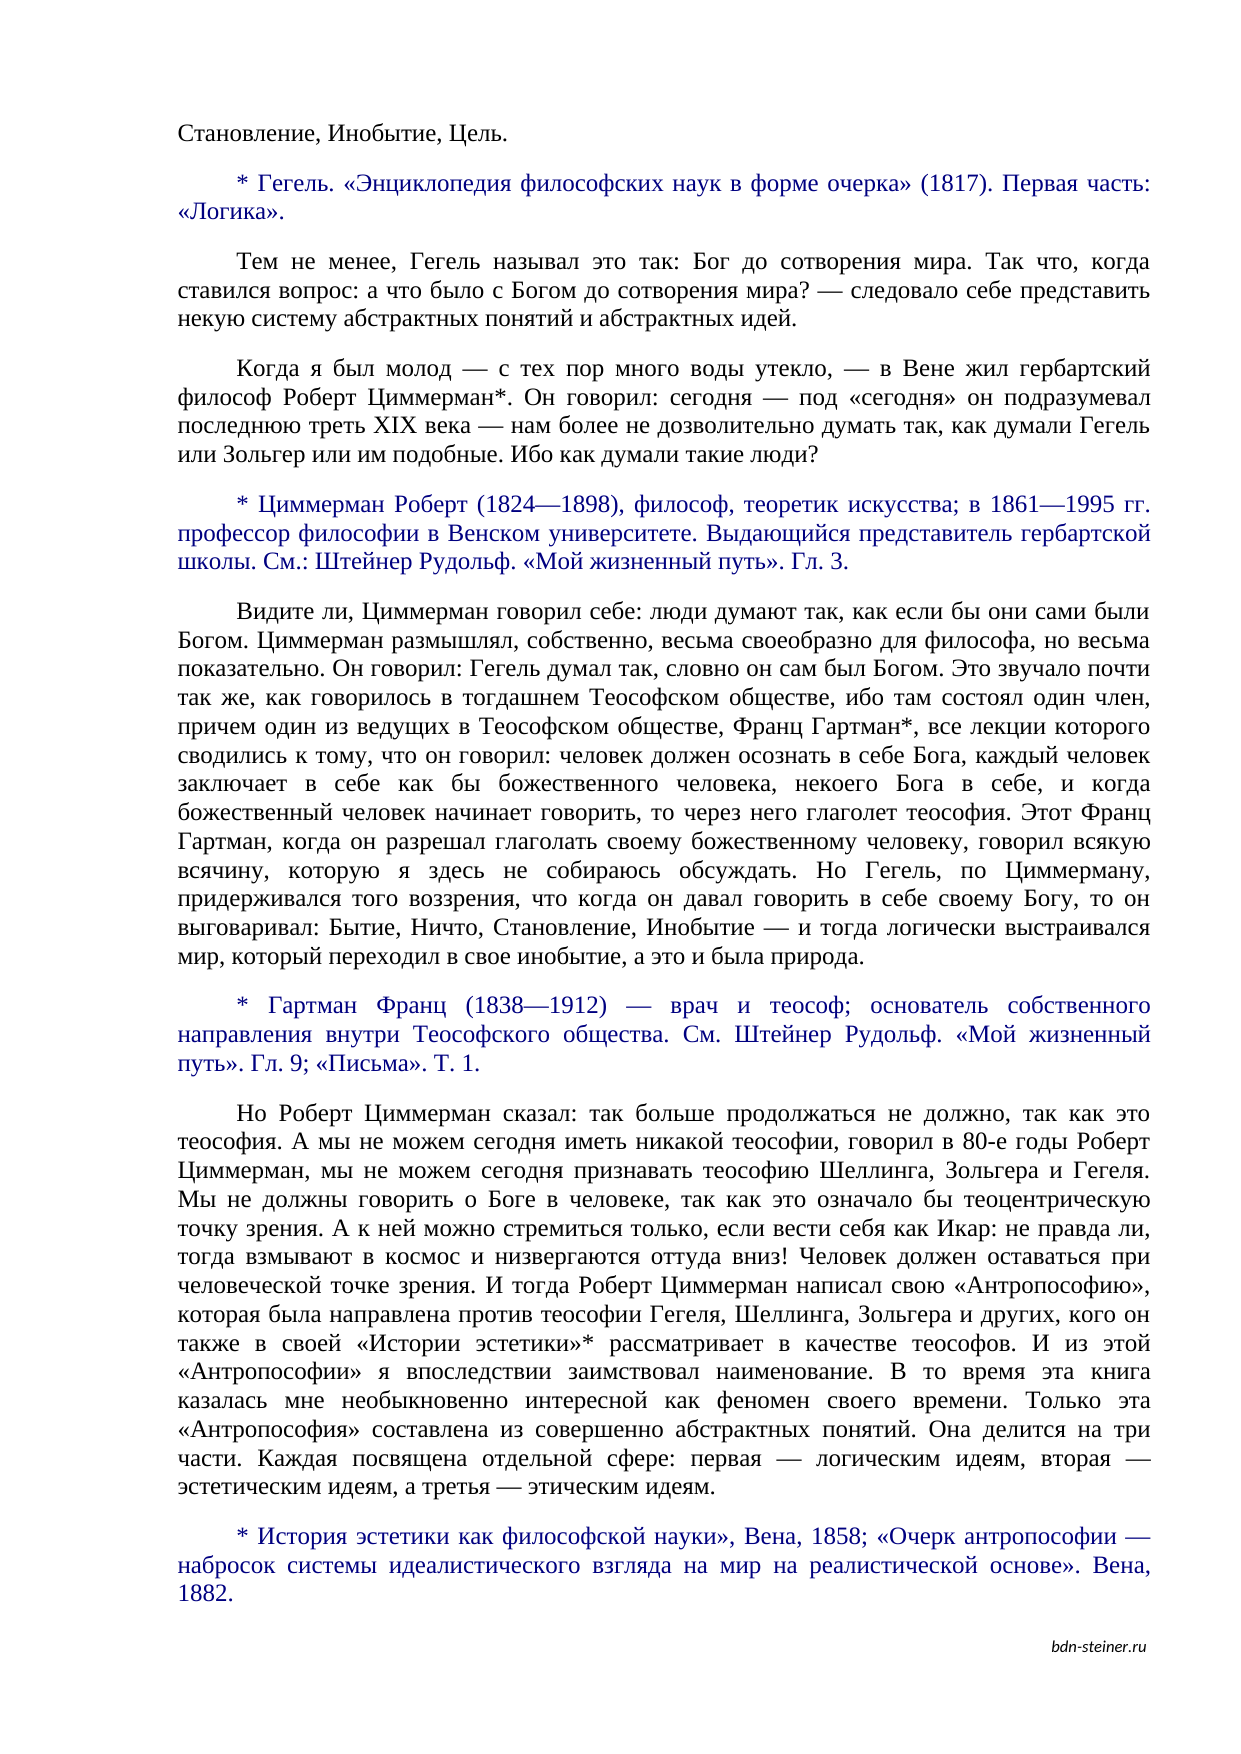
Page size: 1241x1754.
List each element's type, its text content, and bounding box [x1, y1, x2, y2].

text Становление, Инобытие, Цель. [177, 118, 1152, 147]
text * Гартман Франц (1838—1912) — врач и теософ; основатель собственного направления внутри Теософского общества. См. Штейнер Рудольф. «Мой жизненный путь». Гл. 9; «Письма». Т. 1. [177, 991, 1152, 1077]
text Но Роберт Циммерман сказал: так больше продолжаться не должно, так как это теософия. А мы не можем сегодня иметь никакой теософии, говорил в 80-е годы Роберт Циммерман, мы не можем сегодня признавать теософию Шеллинга, Зольгера и Гегеля. Мы не должны говорить о Боге в человеке, так как это означало бы теоцентрическую точку зрения. А к ней можно стремиться только, если вести себя как Икар: не правда ли, тогда взмывают в космос и низвергаются оттуда вниз! Человек должен оставаться при человеческой точке зрения. И тогда Роберт Циммерман написал свою «Антропософию», которая была направлена против теософии Гегеля, Шеллинга, Зольгера и других, кого он также в своей «Истории эстетики»* рассматривает в качестве теософов. И из этой «Антропософии» я впоследствии заимствовал наименование. В то время эта книга казалась мне необыкновенно интересной как феномен своего времени. Только эта «Антропософия» составлена из совершенно абстрактных понятий. Она делится на три части. Каждая посвящена отдельной сфере: первая — логическим идеям, вторая — эстетическим идеям, а третья — этическим идеям. [177, 1098, 1152, 1500]
text * Гегель. «Энциклопедия философских наук в форме очерка» (1817). Первая часть: «Логика». [177, 168, 1152, 225]
text Видите ли, Циммерман говорил себе: люди думают так, как если бы они сами были Богом. Циммерман размышлял, собственно, весьма своеобразно для философа, но весьма показательно. Он говорил: Гегель думал так, словно он сам был Богом. Это звучало почти так же, как говорилось в тогдашнем Теософском обществе, ибо там состоял один член, причем один из ведущих в Теософском обществе, Франц Гартман*, все лекции которого сводились к тому, что он говорил: человек должен осознать в себе Бога, каждый человек заключает в себе как бы божественного человека, некоего Бога в себе, и когда божественный человек начинает говорить, то через него глаголет теософия. Этот Франц Гартман, когда он разрешал глаголать своему божественному человеку, говорил всякую всячину, которую я здесь не собираюсь обсуждать. Но Гегель, по Циммерману, придерживался того воззрения, что когда он давал говорить в себе своему Богу, то он выговаривал: Бытие, Ничто, Становление, Инобытие — и тогда логически выстраивался мир, который переходил в свое инобытие, а это и была природа. [177, 596, 1152, 970]
text * Циммерман Роберт (1824—1898), философ, теоретик искусства; в 1861—1995 гг. профессор философии в Венском университете. Выдающийся представитель гербартской школы. См.: Штейнер Рудольф. «Мой жизненный путь». Гл. 3. [177, 489, 1152, 575]
text * История эстетики как философской науки», Вена, 1858; «Очерк антропософии — набросок системы идеалистического взгляда на мир на реалистической основе». Вена, 1882. [177, 1521, 1152, 1607]
text Тем не менее, Гегель называл это так: Бог до сотворения мира. Так что, когда ставился вопрос: а что было с Богом до сотворения мира? — следовало себе представить некую систему абстрактных понятий и абстрактных идей. [177, 246, 1152, 332]
text Когда я был молод — с тех пор много воды утекло, — в Вене жил гербартский философ Роберт Циммерман*. Он говорил: сегодня — под «сегодня» он подразумевал последнюю треть XIX века — нам более не дозволительно думать так, как думали Гегель или Зольгер или им подобные. Ибо как думали такие люди? [177, 353, 1152, 468]
